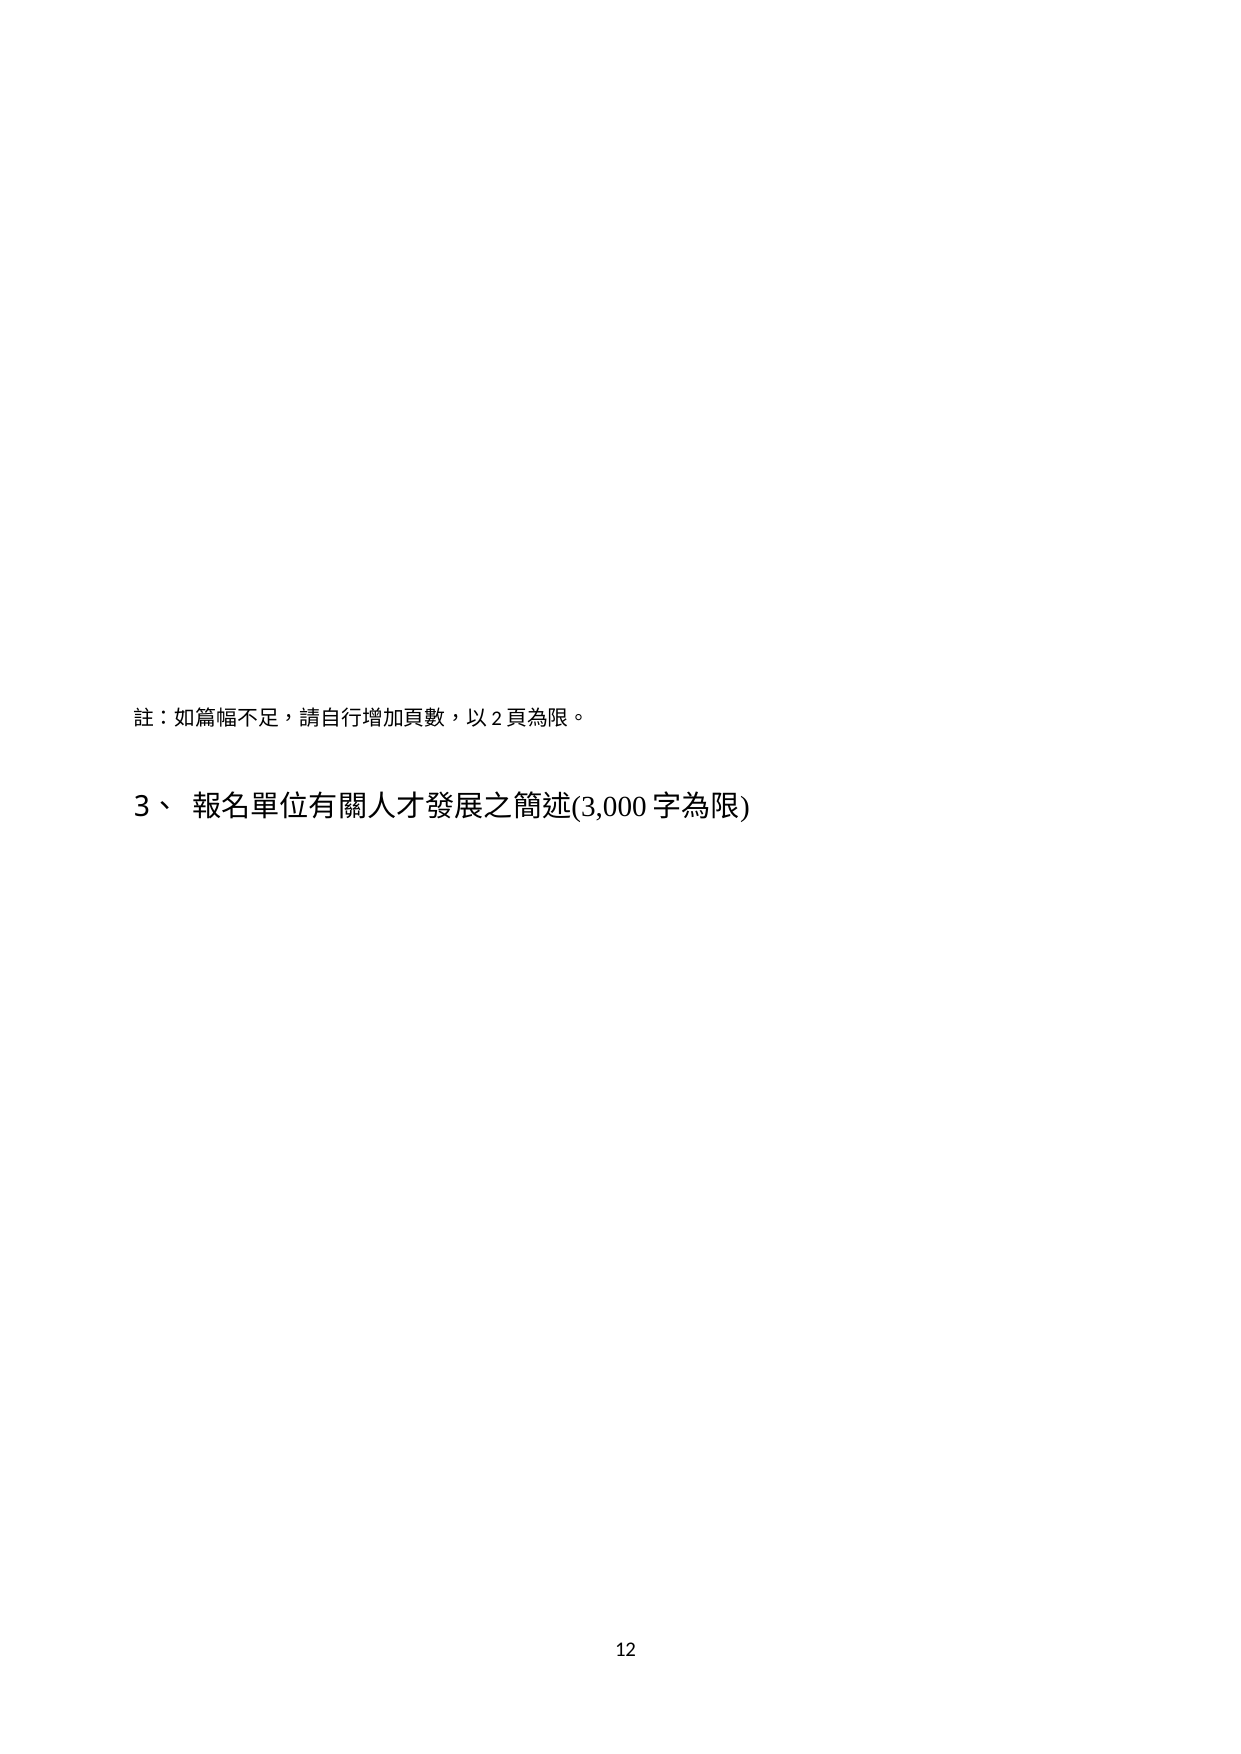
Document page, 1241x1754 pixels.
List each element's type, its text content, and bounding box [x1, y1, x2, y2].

list 報名單位有關人才發展之簡述(3,000字為限) [133, 762, 1093, 825]
text 註：如篇幅不足，請自行增加頁數，以2頁為限。 [133, 675, 1093, 737]
